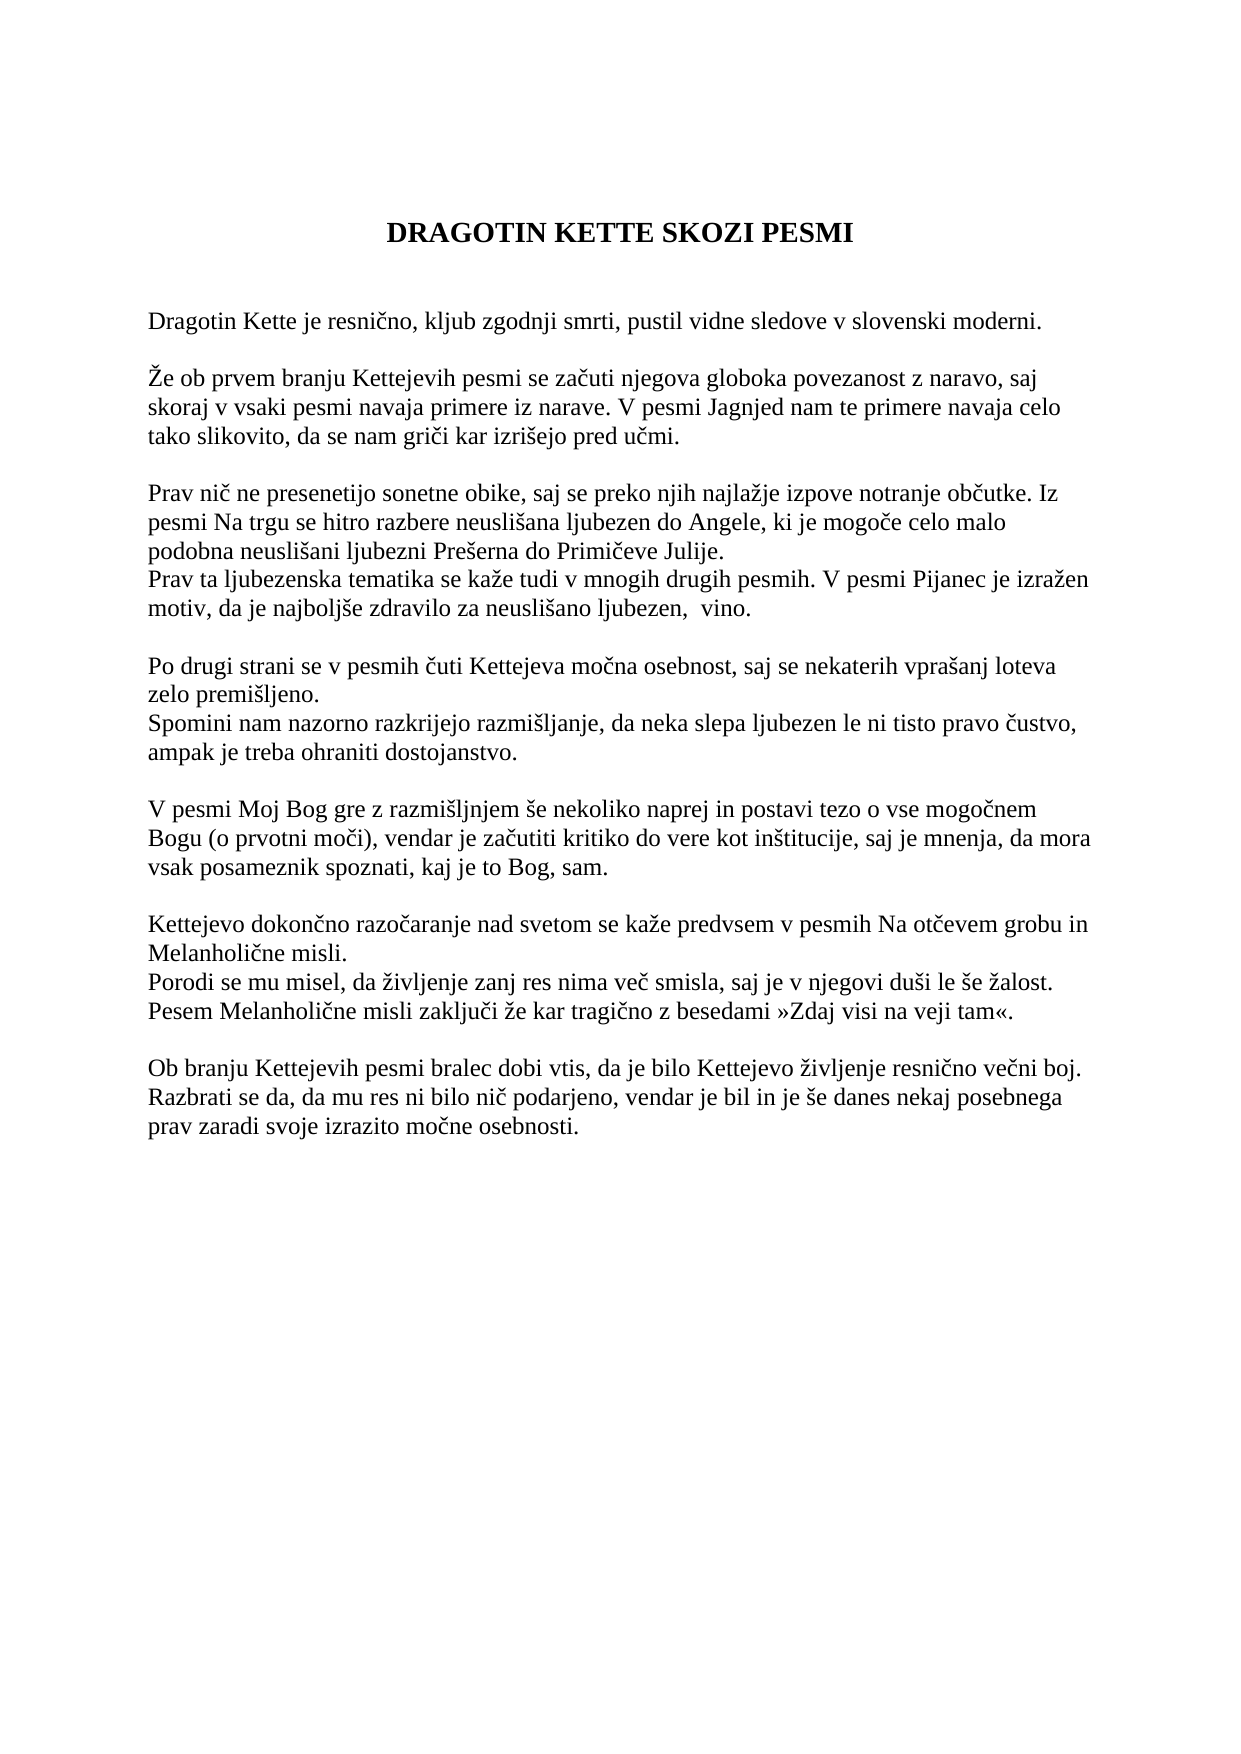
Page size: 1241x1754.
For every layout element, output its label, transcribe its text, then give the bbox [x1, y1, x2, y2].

text Po drugi strani se v pesmih čuti Kettejeva močna osebnost, saj se nekaterih vprašanj loteva zelo premišljeno. [148, 651, 1093, 708]
text Kettejevo dokončno razočaranje nad svetom se kaže predvsem v pesmih Na otčevem grobu in Melanholične misli. [148, 909, 1093, 967]
text Prav nič ne presenetijo sonetne obike, saj se preko njih najlažje izpove notranje občutke. Iz pesmi Na trgu se hitro razbere neuslišana ljubezen do Angele, ki je mogoče celo malo podobna neuslišani ljubezni Prešerna do Primičeve Julije. [148, 478, 1093, 564]
text Pesem Melanholične misli zaključi že kar tragično z besedami »Zdaj visi na veji tam«. [148, 996, 1093, 1024]
text Prav ta ljubezenska tematika se kaže tudi v mnogih drugih pesmih. V pesmi Pijanec je izražen motiv, da je najboljše zdravilo za neuslišano ljubezen, vino. [148, 564, 1093, 622]
text Ob branju Kettejevih pesmi bralec dobi vtis, da je bilo Kettejevo življenje resnično večni boj. Razbrati se da, da mu res ni bilo nič podarjeno, vendar je bil in je še danes nekaj posebnega prav zaradi svoje izrazito močne osebnosti. [148, 1053, 1093, 1139]
text Spomini nam nazorno razkrijejo razmišljanje, da neka slepa ljubezen le ni tisto pravo čustvo, ampak je treba ohraniti dostojanstvo. [148, 708, 1093, 766]
text Porodi se mu misel, da življenje zanj res nima več smisla, saj je v njegovi duši le še žalost. [148, 967, 1093, 996]
text Že ob prvem branju Kettejevih pesmi se začuti njegova globoka povezanost z naravo, saj skoraj v vsaki pesmi navaja primere iz narave. V pesmi Jagnjed nam te primere navaja celo tako slikovito, da se nam griči kar izrišejo pred učmi. [148, 363, 1093, 449]
text V pesmi Moj Bog gre z razmišljnjem še nekoliko naprej in postavi tezo o vse mogočnem Bogu (o prvotni moči), vendar je začutiti kritiko do vere kot inštitucije, saj je mnenja, da mora vsak posameznik spoznati, kaj je to Bog, sam. [148, 794, 1093, 881]
title DRAGOTIN KETTE SKOZI PESMI [148, 215, 1093, 248]
text Dragotin Kette je resnično, kljub zgodnji smrti, pustil vidne sledove v slovenski moderni. [148, 306, 1093, 334]
